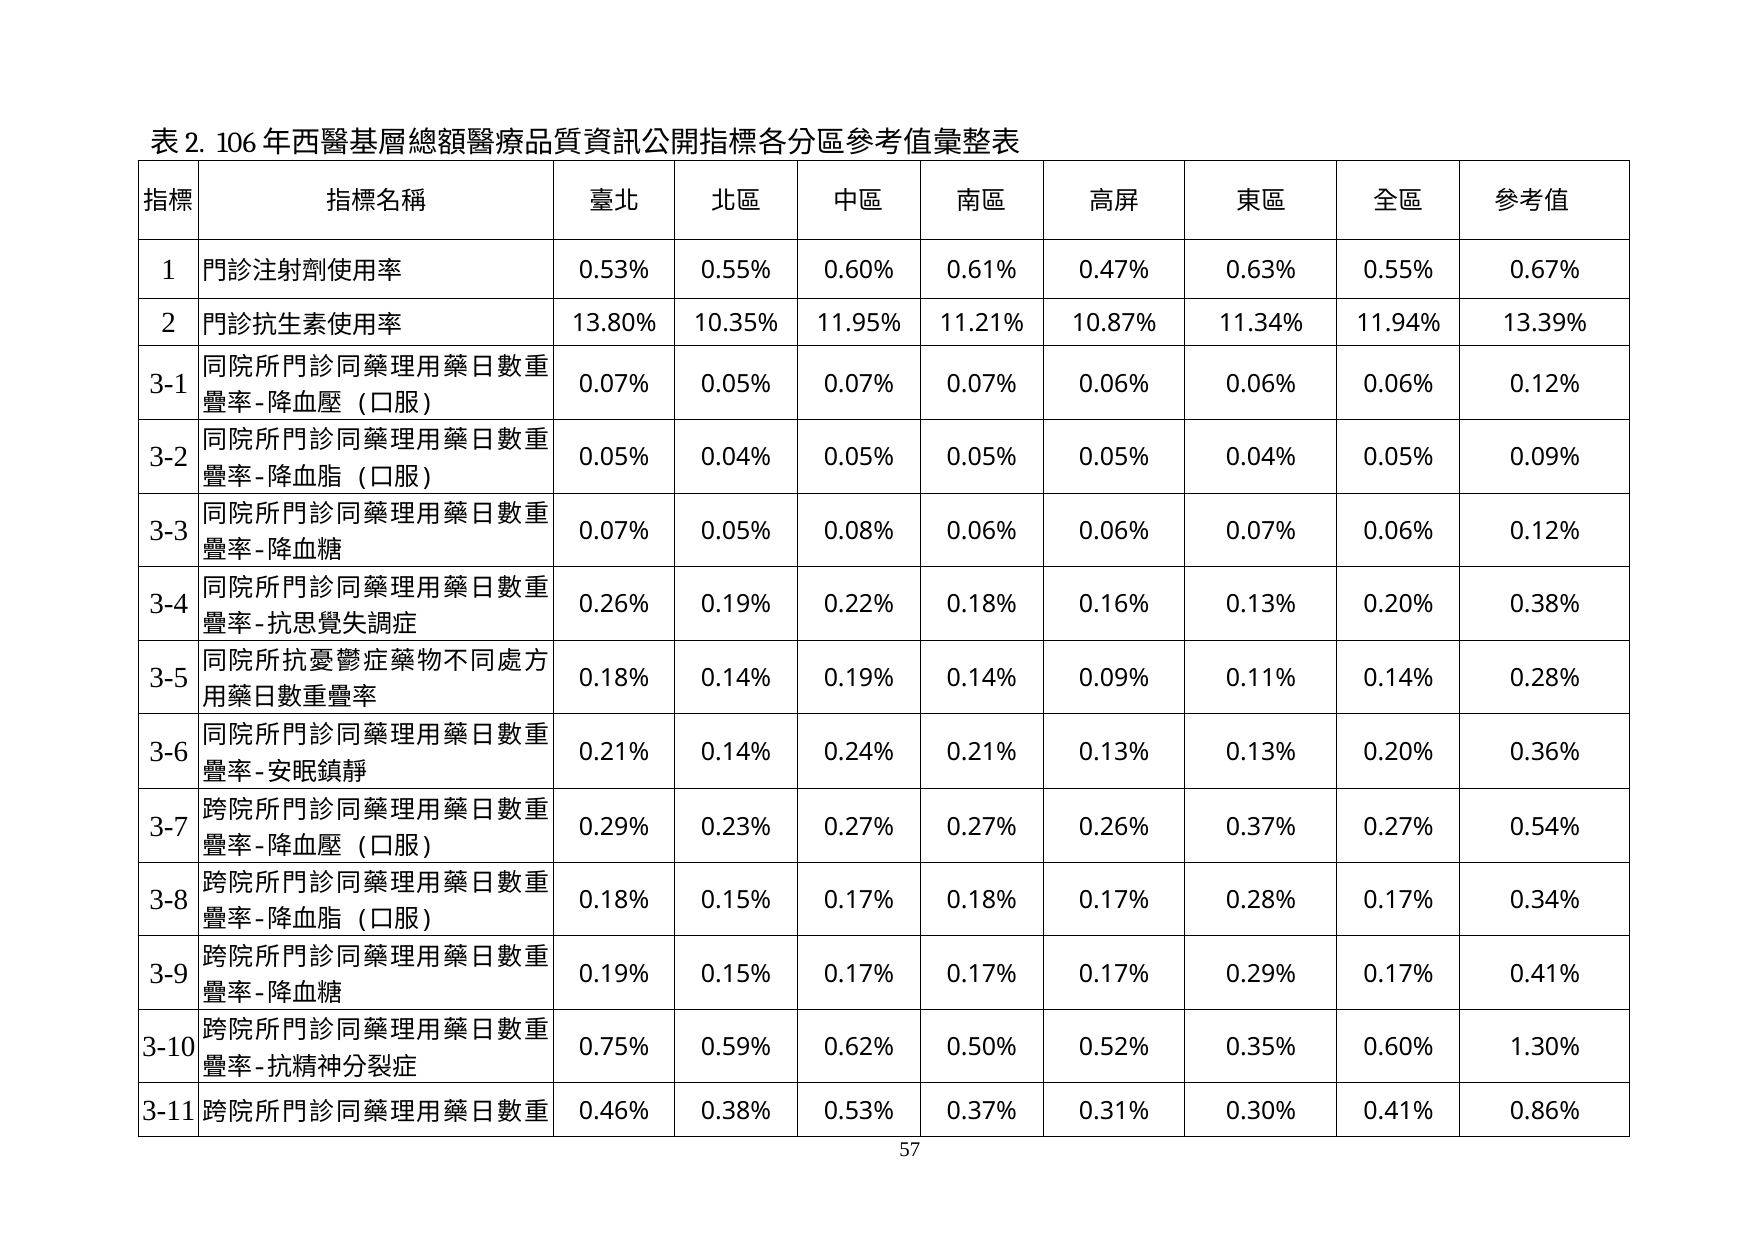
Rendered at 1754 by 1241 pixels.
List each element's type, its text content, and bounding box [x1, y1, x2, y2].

table_cell 0.30% [1185, 1083, 1336, 1136]
table_cell 0.59% [675, 1010, 797, 1082]
table_cell 3-9 [139, 936, 198, 1009]
table_cell 0.60% [1337, 1010, 1459, 1082]
table_header 指標名稱 [199, 161, 553, 238]
table_header 東區 [1185, 161, 1336, 238]
table_cell 0.26% [1044, 789, 1184, 862]
table_cell 0.04% [1185, 420, 1336, 492]
table_cell 同院所門診同藥理用藥日數重疊率-降血脂 (口服) [199, 420, 553, 492]
table_cell 13.80% [554, 299, 674, 345]
table_cell 0.62% [798, 1010, 920, 1082]
table_cell 0.36% [1460, 714, 1629, 788]
table_cell 0.06% [1337, 346, 1459, 419]
table_cell 0.47% [1044, 240, 1184, 298]
table_cell 0.07% [554, 346, 674, 419]
table_cell 0.35% [1185, 1010, 1336, 1082]
table_cell 0.05% [675, 346, 797, 419]
table_cell 0.05% [1337, 420, 1459, 492]
table_cell 3-2 [139, 420, 198, 492]
table_cell 0.04% [675, 420, 797, 492]
table_cell 0.19% [554, 936, 674, 1009]
table_cell 11.21% [921, 299, 1043, 345]
table_cell 同院所門診同藥理用藥日數重疊率-降血糖 [199, 494, 553, 566]
table_cell 0.08% [798, 494, 920, 566]
table_cell 0.29% [1185, 936, 1336, 1009]
table_cell 0.37% [921, 1083, 1043, 1136]
table_cell 0.17% [921, 936, 1043, 1009]
table_cell 0.16% [1044, 567, 1184, 639]
table_cell 0.06% [1185, 346, 1336, 419]
table_header 指標 [139, 161, 198, 238]
table_cell 跨院所門診同藥理用藥日數重疊率-抗精神分裂症 [199, 1010, 553, 1082]
table_cell 0.07% [1185, 494, 1336, 566]
table_cell 0.05% [675, 494, 797, 566]
table_cell 0.27% [798, 789, 920, 862]
table_cell 0.28% [1185, 863, 1336, 935]
table_cell 0.18% [921, 863, 1043, 935]
table_cell 0.19% [798, 641, 920, 713]
table_cell 0.41% [1337, 1083, 1459, 1136]
table_cell 0.21% [554, 714, 674, 788]
table_cell 0.38% [1460, 567, 1629, 639]
table_cell 0.13% [1185, 567, 1336, 639]
table_header 中區 [798, 161, 920, 238]
table_cell 0.17% [1044, 863, 1184, 935]
table_cell 13.39% [1460, 299, 1629, 345]
table_cell 0.22% [798, 567, 920, 639]
table_cell 0.27% [1337, 789, 1459, 862]
table_header 北區 [675, 161, 797, 238]
table_cell 0.38% [675, 1083, 797, 1136]
table_cell 0.05% [921, 420, 1043, 492]
table_cell 0.06% [1044, 346, 1184, 419]
table_cell 0.27% [921, 789, 1043, 862]
table_cell 0.18% [921, 567, 1043, 639]
table_cell 同院所門診同藥理用藥日數重疊率-降血壓 (口服) [199, 346, 553, 419]
table_cell 跨院所門診同藥理用藥日數重疊率-降血糖 [199, 936, 553, 1009]
table_cell 0.15% [675, 936, 797, 1009]
table_cell 0.29% [554, 789, 674, 862]
table_header 高屏 [1044, 161, 1184, 238]
table_cell 0.63% [1185, 240, 1336, 298]
table_cell 0.05% [798, 420, 920, 492]
table_cell 0.17% [1044, 936, 1184, 1009]
table_cell 0.26% [554, 567, 674, 639]
table_cell 0.17% [798, 863, 920, 935]
table_cell 0.34% [1460, 863, 1629, 935]
table_cell 3-3 [139, 494, 198, 566]
table_cell 0.55% [1337, 240, 1459, 298]
table_cell 0.52% [1044, 1010, 1184, 1082]
table_cell 0.67% [1460, 240, 1629, 298]
table_cell 0.06% [1337, 494, 1459, 566]
table_cell 0.19% [675, 567, 797, 639]
table_cell 3-6 [139, 714, 198, 788]
table_cell 0.09% [1460, 420, 1629, 492]
table_cell 0.23% [675, 789, 797, 862]
table_cell 11.94% [1337, 299, 1459, 345]
table_cell 0.75% [554, 1010, 674, 1082]
table_cell 同院所抗憂鬱症藥物不同處方用藥日數重疊率 [199, 641, 553, 713]
subtitle 表2. 106年西醫基層總額醫療品質資訊公開指標各分區參考值彙整表 [150, 118, 1669, 160]
table_cell 0.54% [1460, 789, 1629, 862]
table_cell 0.18% [554, 863, 674, 935]
table_cell 0.37% [1185, 789, 1336, 862]
table_cell 0.07% [554, 494, 674, 566]
table_cell 0.14% [1337, 641, 1459, 713]
table_cell 3-8 [139, 863, 198, 935]
table_cell 3-5 [139, 641, 198, 713]
table_cell 0.11% [1185, 641, 1336, 713]
table_cell 0.17% [1337, 936, 1459, 1009]
table_cell 0.05% [1044, 420, 1184, 492]
table_cell 跨院所門診同藥理用藥日數重疊率-降血脂 (口服) [199, 863, 553, 935]
table_cell 0.14% [921, 641, 1043, 713]
table_cell 11.34% [1185, 299, 1336, 345]
table_cell 0.12% [1460, 494, 1629, 566]
table_cell 0.53% [798, 1083, 920, 1136]
table_cell 0.60% [798, 240, 920, 298]
table_cell 0.31% [1044, 1083, 1184, 1136]
table_cell 0.61% [921, 240, 1043, 298]
table_cell 10.35% [675, 299, 797, 345]
table_cell 0.86% [1460, 1083, 1629, 1136]
table_cell 0.20% [1337, 714, 1459, 788]
table_cell 同院所門診同藥理用藥日數重疊率-安眠鎮靜 [199, 714, 553, 788]
table_cell 0.20% [1337, 567, 1459, 639]
table_cell 0.09% [1044, 641, 1184, 713]
table_cell 0.05% [554, 420, 674, 492]
table_cell 0.07% [798, 346, 920, 419]
table_cell 1.30% [1460, 1010, 1629, 1082]
table_cell 0.14% [675, 641, 797, 713]
table_cell 0.41% [1460, 936, 1629, 1009]
table_cell 0.17% [798, 936, 920, 1009]
table_cell 0.46% [554, 1083, 674, 1136]
table_cell 0.55% [675, 240, 797, 298]
table_cell 0.28% [1460, 641, 1629, 713]
table_cell 11.95% [798, 299, 920, 345]
table_cell 0.13% [1044, 714, 1184, 788]
table_header 全區 [1337, 161, 1459, 238]
table_cell 3-10 [139, 1010, 198, 1082]
table_cell 3-11 [139, 1083, 198, 1136]
table_cell 跨院所門診同藥理用藥日數重疊率-降血壓 (口服) [199, 789, 553, 862]
table_cell 門診注射劑使用率 [199, 240, 553, 298]
table_cell 0.50% [921, 1010, 1043, 1082]
table_cell 3-4 [139, 567, 198, 639]
table_cell 0.12% [1460, 346, 1629, 419]
table_cell 3-1 [139, 346, 198, 419]
table_cell 0.06% [921, 494, 1043, 566]
table_cell 0.21% [921, 714, 1043, 788]
table_cell 0.13% [1185, 714, 1336, 788]
table_cell 1 [139, 240, 198, 298]
table_cell 跨院所門診同藥理用藥日數重 [199, 1083, 553, 1136]
table_cell 0.18% [554, 641, 674, 713]
table_header 南區 [921, 161, 1043, 238]
table_header 臺北 [554, 161, 674, 238]
table_cell 3-7 [139, 789, 198, 862]
table_cell 門診抗生素使用率 [199, 299, 553, 345]
table_header 參考值 [1460, 161, 1629, 238]
table_cell 0.06% [1044, 494, 1184, 566]
table_cell 0.53% [554, 240, 674, 298]
table_cell 2 [139, 299, 198, 345]
table_cell 10.87% [1044, 299, 1184, 345]
table_cell 0.15% [675, 863, 797, 935]
table_cell 0.14% [675, 714, 797, 788]
table_cell 0.07% [921, 346, 1043, 419]
table_cell 同院所門診同藥理用藥日數重疊率-抗思覺失調症 [199, 567, 553, 639]
table_cell 0.17% [1337, 863, 1459, 935]
table_cell 0.24% [798, 714, 920, 788]
